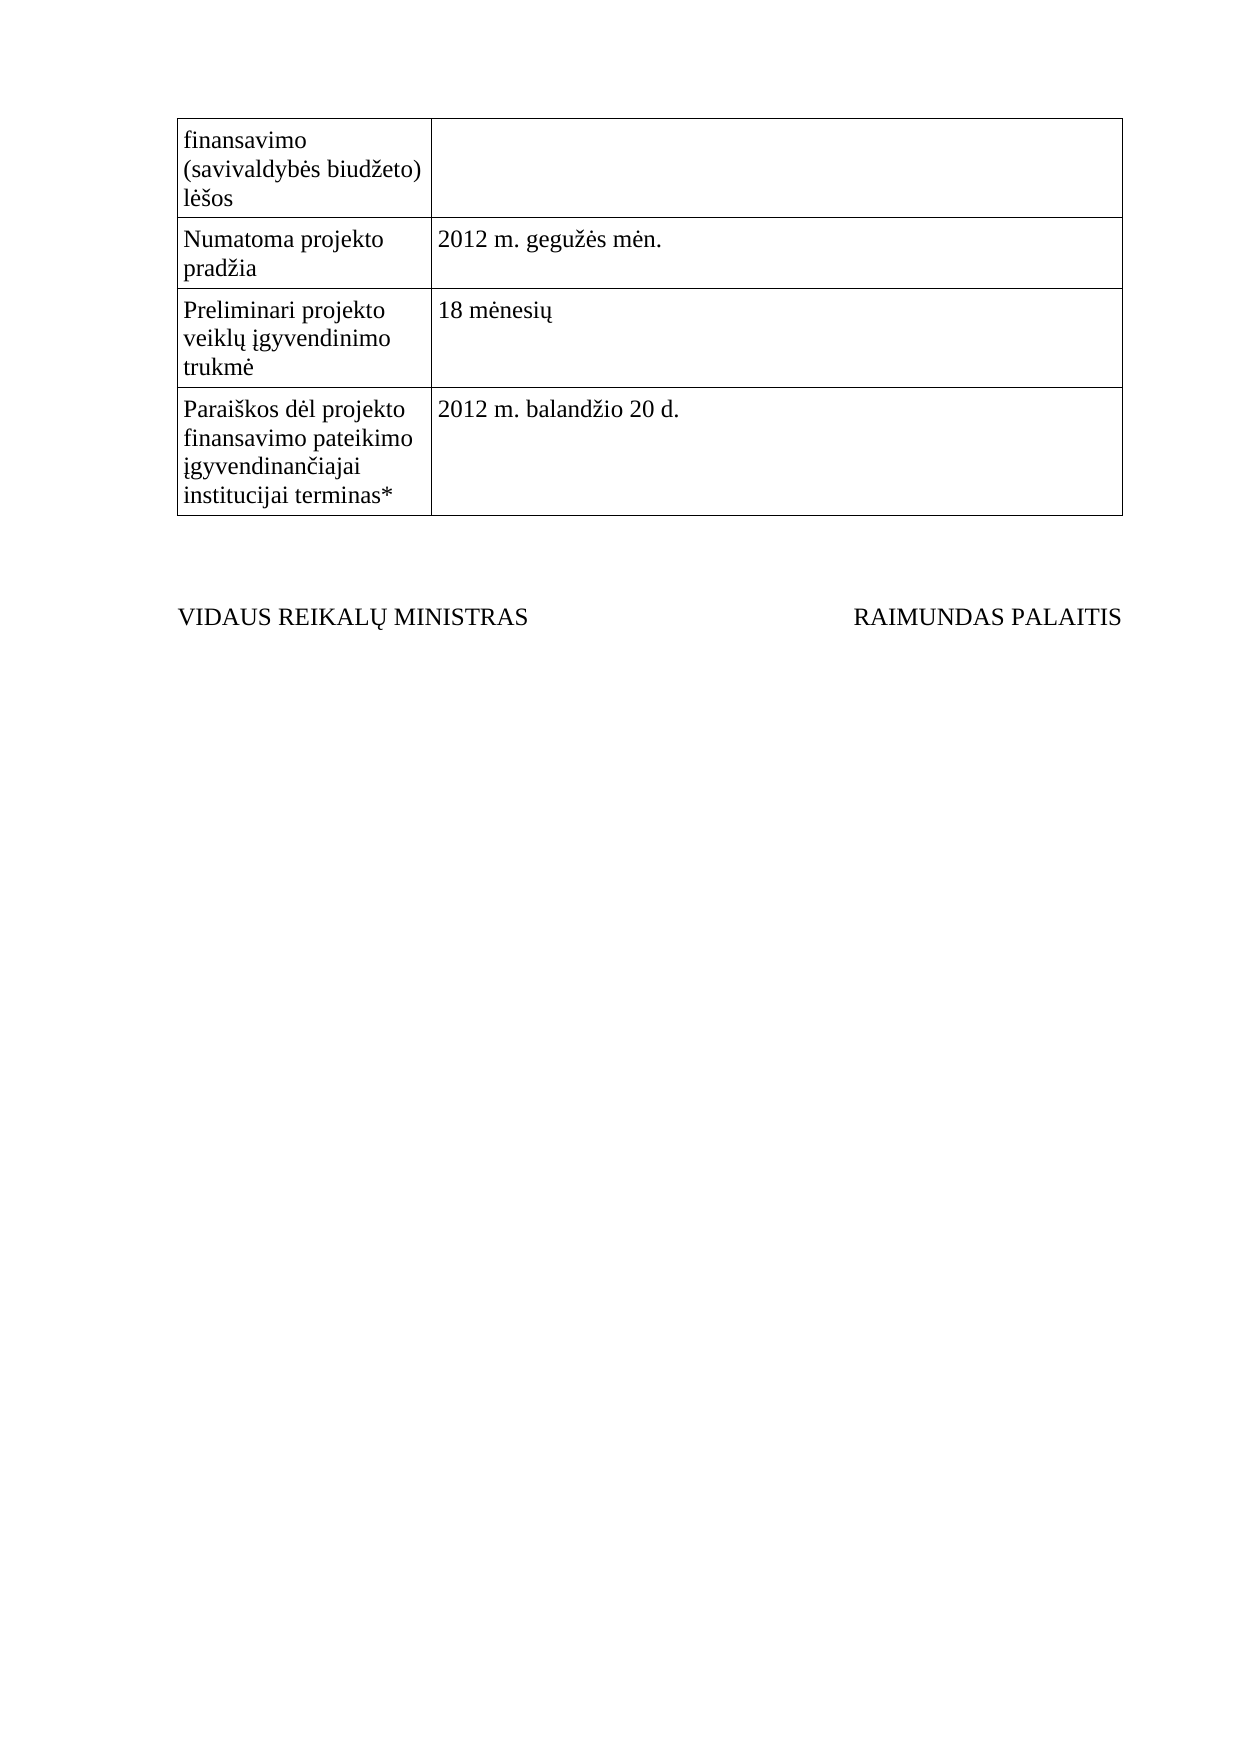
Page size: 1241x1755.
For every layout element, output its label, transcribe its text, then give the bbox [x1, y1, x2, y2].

text Vidaus reikalų ministras Raimundas Palaitis [177, 602, 1122, 631]
table_cell 2012 m. balandžio 20 d. [432, 388, 1122, 515]
table_cell 2012 m. gegužės mėn. [432, 218, 1122, 288]
table_cell [432, 119, 1122, 217]
table_cell 18 mėnesių [432, 289, 1122, 387]
table_cell Numatoma projekto pradžia [178, 218, 431, 288]
table_cell Preliminari projekto veiklų įgyvendinimo trukmė [178, 289, 431, 387]
table_cell Paraiškos dėl projekto finansavimo pateikimo įgyvendinančiajai institucijai terminas* [178, 388, 431, 515]
table_cell finansavimo (savivaldybės biudžeto) lėšos [178, 119, 431, 217]
